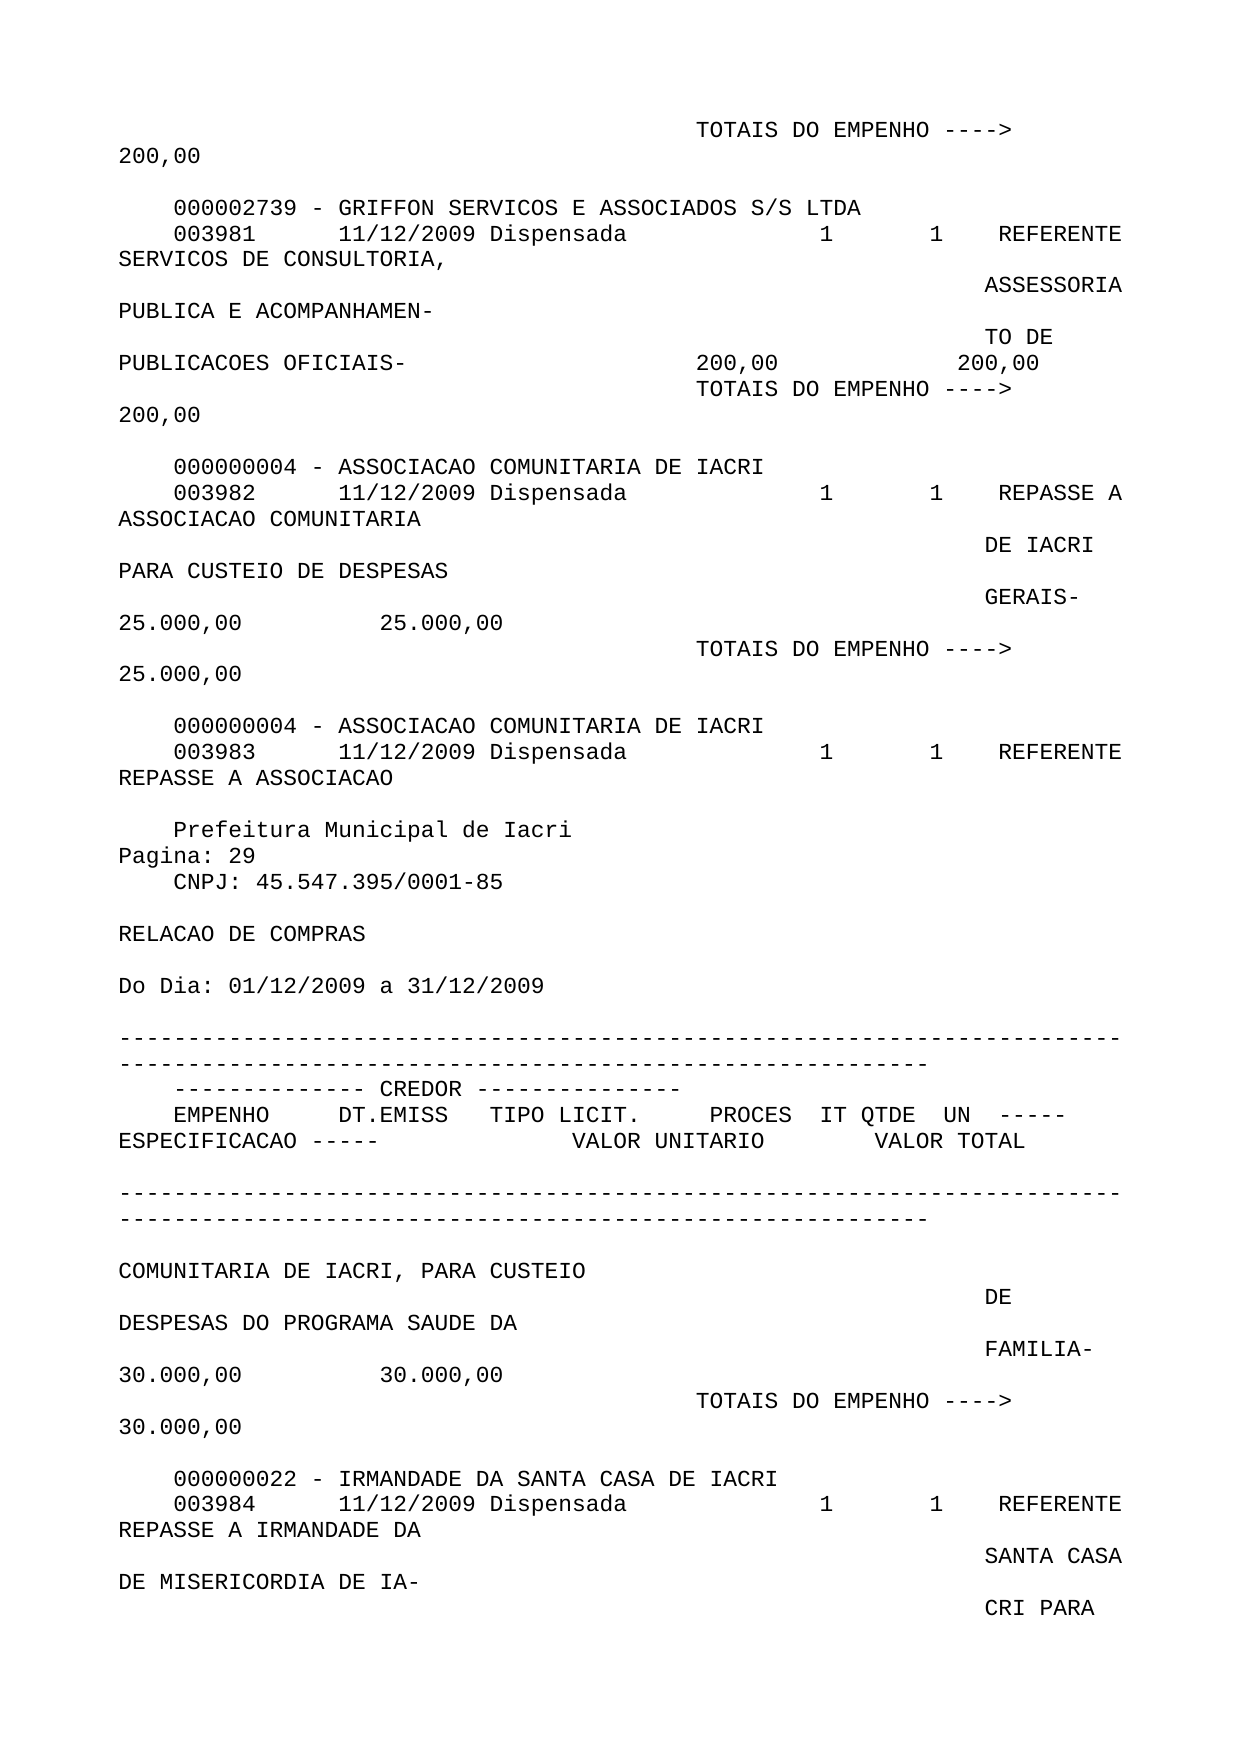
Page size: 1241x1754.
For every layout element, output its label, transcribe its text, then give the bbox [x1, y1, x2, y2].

text EMPENHO DT.EMISS TIPO LICIT. PROCES IT QTDE UN ----- ESPECIFICACAO ----- VALOR UNITARIO VALOR TOTAL [118, 1104, 1122, 1156]
text 000000022 - IRMANDADE DA SANTA CASA DE IACRI [118, 1467, 1122, 1493]
text 003983 11/12/2009 Dispensada 1 1 REFERENTE REPASSE A ASSOCIACAO [118, 741, 1122, 792]
text Prefeitura Municipal de Iacri Pagina: 29 [118, 818, 1122, 870]
text 003984 11/12/2009 Dispensada 1 1 REFERENTE REPASSE A IRMANDADE DA [118, 1493, 1122, 1545]
text 000002739 - GRIFFON SERVICOS E ASSOCIADOS S/S LTDA [118, 196, 1122, 222]
text 000000004 - ASSOCIACAO COMUNITARIA DE IACRI [118, 715, 1122, 741]
text Do Dia: 01/12/2009 a 31/12/2009 [118, 948, 1122, 1000]
text TOTAIS DO EMPENHO ----> 30.000,00 [118, 1389, 1122, 1441]
text TOTAIS DO EMPENHO ----> 200,00 [118, 118, 1122, 170]
text TO DE PUBLICACOES OFICIAIS- 200,00 200,00 [118, 326, 1122, 377]
text DE IACRI PARA CUSTEIO DE DESPESAS [118, 533, 1122, 585]
text ASSESSORIA PUBLICA E ACOMPANHAMEN- [118, 274, 1122, 326]
text ------------------------------------------------------------------------------------------------------------------------------------ [118, 1156, 1122, 1233]
text DE DESPESAS DO PROGRAMA SAUDE DA [118, 1285, 1122, 1337]
text SANTA CASA DE MISERICORDIA DE IA- [118, 1545, 1122, 1597]
text CNPJ: 45.547.395/0001-85 [118, 870, 1122, 896]
text GERAIS- 25.000,00 25.000,00 [118, 585, 1122, 637]
text TOTAIS DO EMPENHO ----> 200,00 [118, 377, 1122, 429]
text 000000004 - ASSOCIACAO COMUNITARIA DE IACRI [118, 455, 1122, 481]
text TOTAIS DO EMPENHO ----> 25.000,00 [118, 637, 1122, 689]
text 003981 11/12/2009 Dispensada 1 1 REFERENTE SERVICOS DE CONSULTORIA, [118, 222, 1122, 274]
text 003982 11/12/2009 Dispensada 1 1 REPASSE A ASSOCIACAO COMUNITARIA [118, 481, 1122, 533]
text COMUNITARIA DE IACRI, PARA CUSTEIO [118, 1233, 1122, 1285]
text ------------------------------------------------------------------------------------------------------------------------------------ [118, 1000, 1122, 1078]
text -------------- CREDOR --------------- [118, 1078, 1122, 1104]
text FAMILIA- 30.000,00 30.000,00 [118, 1337, 1122, 1389]
text RELACAO DE COMPRAS [118, 896, 1122, 948]
text CRI PARA [118, 1597, 1122, 1622]
